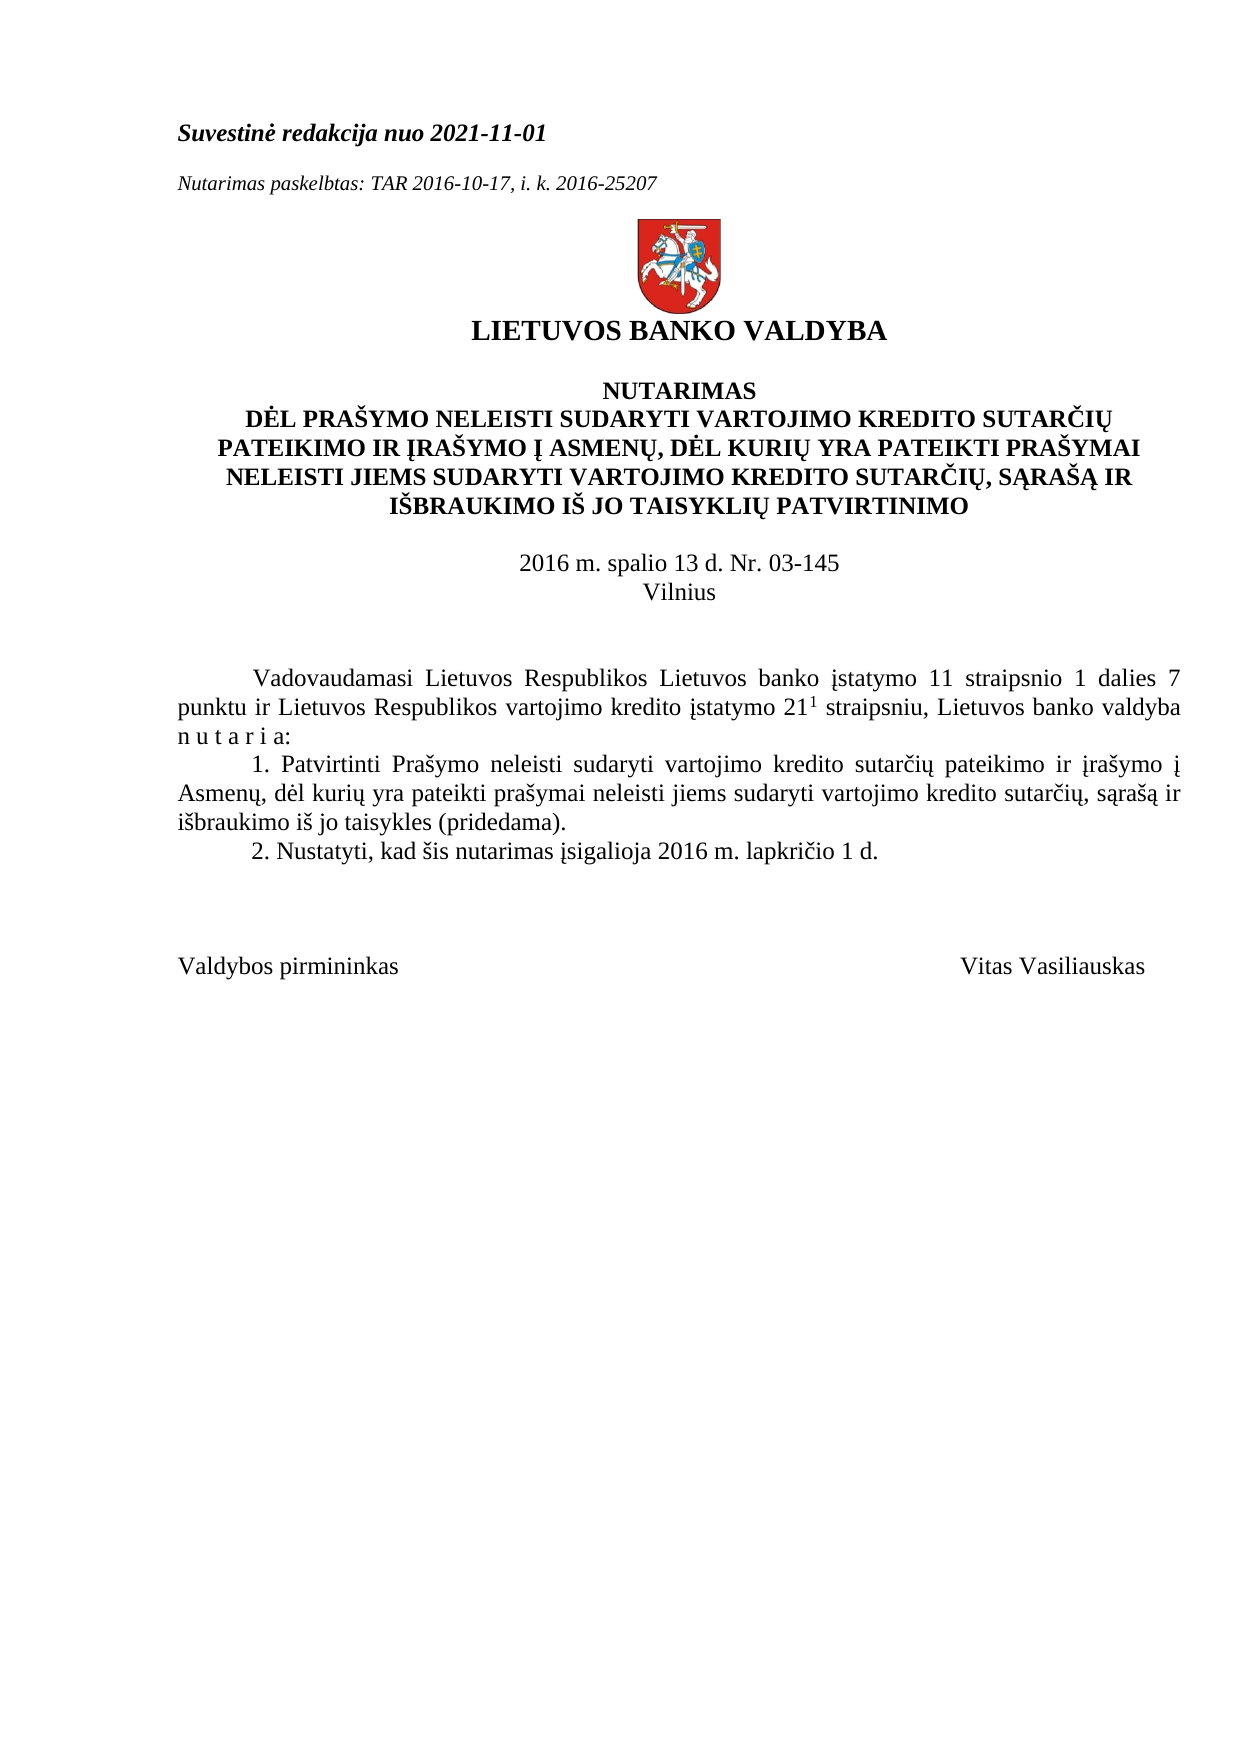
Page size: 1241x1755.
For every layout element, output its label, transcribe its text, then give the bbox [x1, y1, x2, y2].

text Suvestinė redakcija nuo 2021-11-01 [177, 118, 1181, 147]
text Vadovaudamasi Lietuvos Respublikos Lietuvos banko įstatymo 11 straipsnio 1 dalies 7 punktu ir Lietuvos Respublikos vartojimo kredito įstatymo 211 straipsniu, Lietuvos banko valdyba nutaria: [177, 663, 1181, 749]
text NUTARIMAS [177, 376, 1181, 404]
text Vilnius [177, 577, 1181, 606]
text DĖL PRAŠYMO NELEISTI SUDARYTI VARTOJIMO KREDITO SUTARČIŲ PATEIKIMO IR ĮRAŠYMO Į ASMENŲ, DĖL KURIŲ YRA PATEIKTI PRAŠYMAI NELEISTI JIEMS SUDARYTI VARTOJIMO KREDITO SUTARČIŲ, SĄRAŠĄ IR IŠBRAUKIMO IŠ JO TAISYKLIŲ PATVIRTINIMO [177, 404, 1181, 519]
text Nutarimas paskelbtas: TAR 2016-10-17, i. k. 2016-25207 [177, 171, 1181, 195]
text 2016 m. spalio 13 d. Nr. 03-145 [177, 548, 1181, 577]
text LIETUVOS BANKO VALDYBA [177, 313, 1181, 347]
text 2. Nustatyti, kad šis nutarimas įsigalioja 2016 m. lapkričio 1 d. [177, 836, 1181, 864]
text 1. Patvirtinti Prašymo neleisti sudaryti vartojimo kredito sutarčių pateikimo ir įrašymo į Asmenų, dėl kurių yra pateikti prašymai neleisti jiems sudaryti vartojimo kredito sutarčių, sąrašą ir išbraukimo iš jo taisykles (pridedama). [177, 749, 1181, 836]
text Valdybos pirmininkas Vitas Vasiliauskas [177, 951, 1181, 979]
